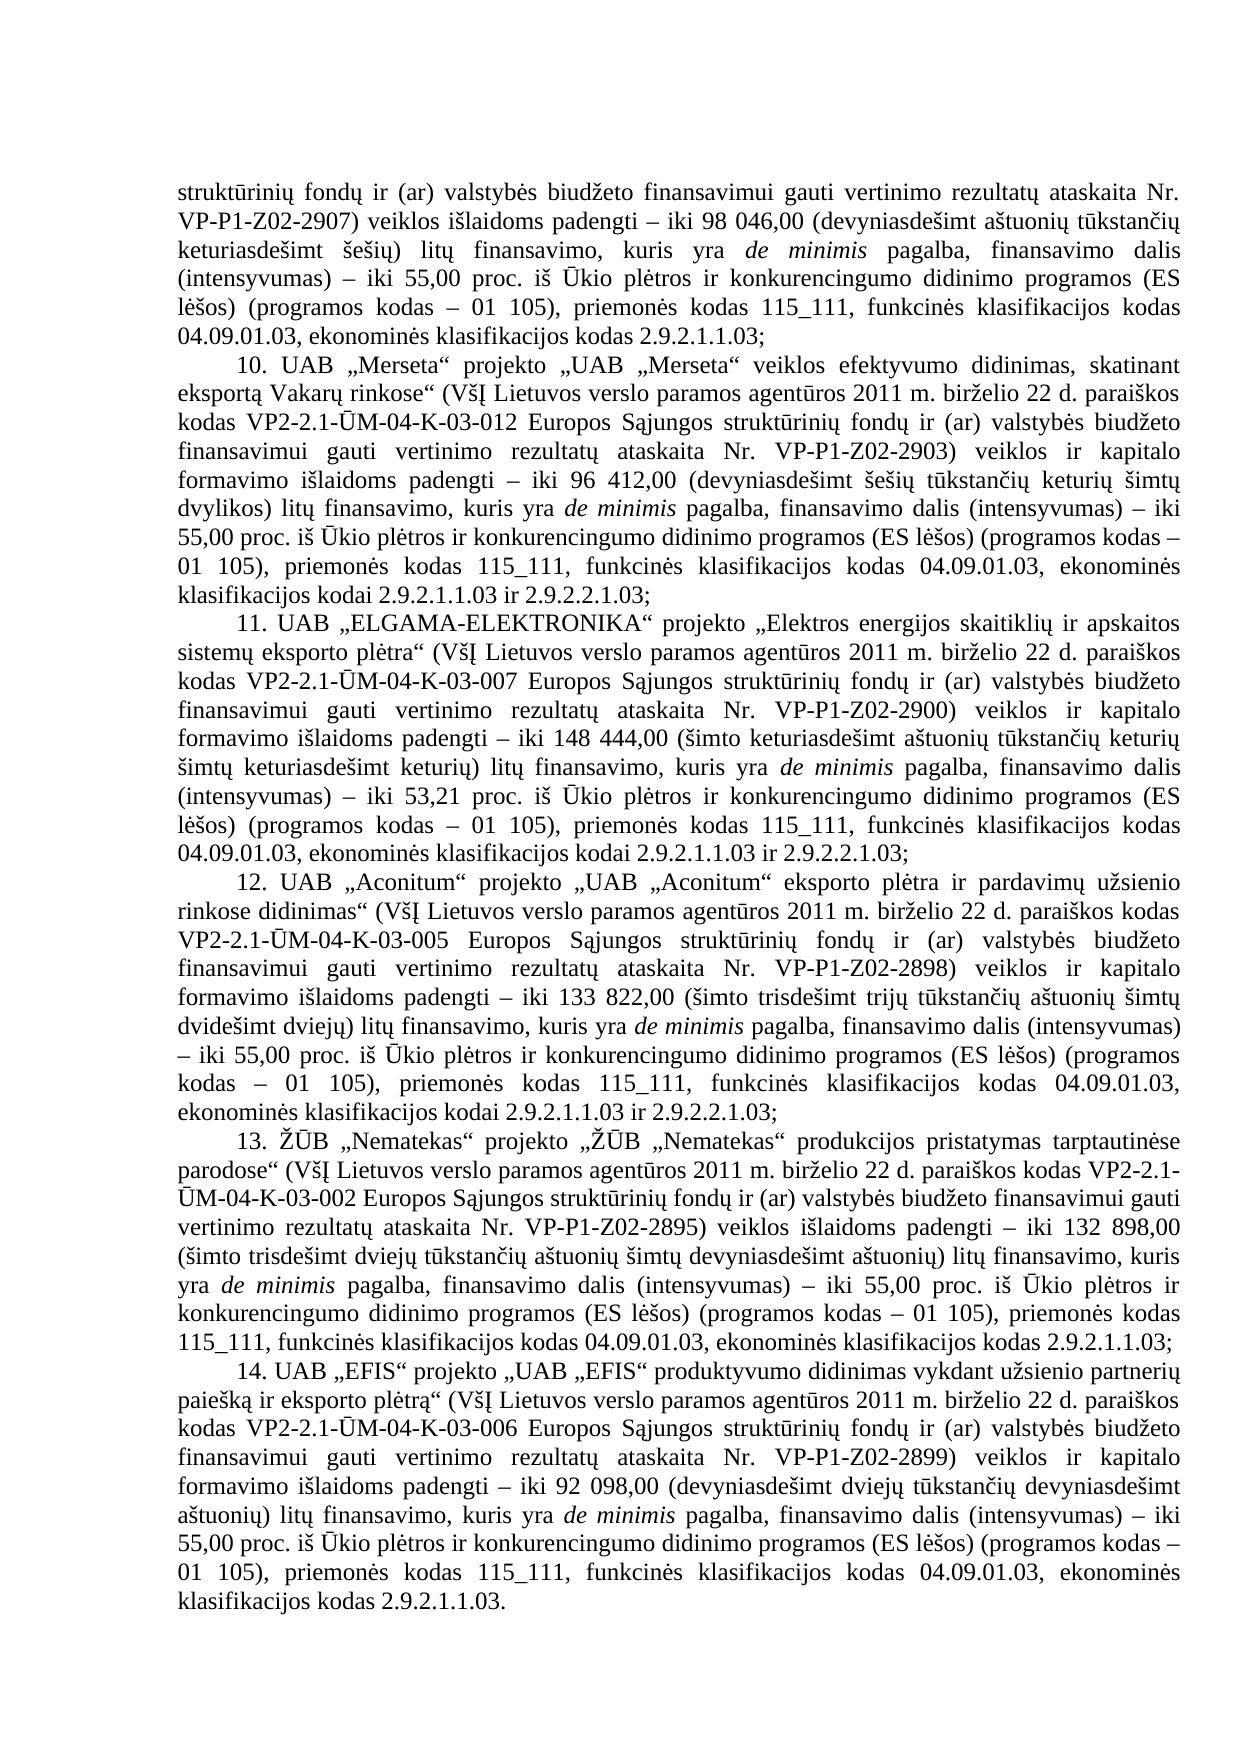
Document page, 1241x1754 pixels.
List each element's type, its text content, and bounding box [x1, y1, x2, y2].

text struktūrinių fondų ir (ar) valstybės biudžeto finansavimui gauti vertinimo rezultatų ataskaita Nr. VP-P1-Z02-2907) veiklos išlaidoms padengti – iki 98 046,00 (devyniasdešimt aštuonių tūkstančių keturiasdešimt šešių) litų finansavimo, kuris yra de minimis pagalba, finansavimo dalis (intensyvumas) – iki 55,00 proc. iš Ūkio plėtros ir konkurencingumo didinimo programos (ES lėšos) (programos kodas – 01 105), priemonės kodas 115_111, funkcinės klasifikacijos kodas 04.09.01.03, ekonominės klasifikacijos kodas 2.9.2.1.1.03; [177, 177, 1181, 350]
text 11. UAB „ELGAMA-ELEKTRONIKA“ projekto „Elektros energijos skaitiklių ir apskaitos sistemų eksporto plėtra“ (VšĮ Lietuvos verslo paramos agentūros 2011 m. birželio 22 d. paraiškos kodas VP2-2.1-ŪM-04-K-03-007 Europos Sąjungos struktūrinių fondų ir (ar) valstybės biudžeto finansavimui gauti vertinimo rezultatų ataskaita Nr. VP-P1-Z02-2900) veiklos ir kapitalo formavimo išlaidoms padengti – iki 148 444,00 (šimto keturiasdešimt aštuonių tūkstančių keturių šimtų keturiasdešimt keturių) litų finansavimo, kuris yra de minimis pagalba, finansavimo dalis (intensyvumas) – iki 53,21 proc. iš Ūkio plėtros ir konkurencingumo didinimo programos (ES lėšos) (programos kodas – 01 105), priemonės kodas 115_111, funkcinės klasifikacijos kodas 04.09.01.03, ekonominės klasifikacijos kodai 2.9.2.1.1.03 ir 2.9.2.2.1.03; [177, 608, 1181, 867]
text 10. UAB „Merseta“ projekto „UAB „Merseta“ veiklos efektyvumo didinimas, skatinant eksportą Vakarų rinkose“ (VšĮ Lietuvos verslo paramos agentūros 2011 m. birželio 22 d. paraiškos kodas VP2-2.1-ŪM-04-K-03-012 Europos Sąjungos struktūrinių fondų ir (ar) valstybės biudžeto finansavimui gauti vertinimo rezultatų ataskaita Nr. VP-P1-Z02-2903) veiklos ir kapitalo formavimo išlaidoms padengti – iki 96 412,00 (devyniasdešimt šešių tūkstančių keturių šimtų dvylikos) litų finansavimo, kuris yra de minimis pagalba, finansavimo dalis (intensyvumas) – iki 55,00 proc. iš Ūkio plėtros ir konkurencingumo didinimo programos (ES lėšos) (programos kodas – 01 105), priemonės kodas 115_111, funkcinės klasifikacijos kodas 04.09.01.03, ekonominės klasifikacijos kodai 2.9.2.1.1.03 ir 2.9.2.2.1.03; [177, 350, 1181, 608]
text 14. UAB „EFIS“ projekto „UAB „EFIS“ produktyvumo didinimas vykdant užsienio partnerių paiešką ir eksporto plėtrą“ (VšĮ Lietuvos verslo paramos agentūros 2011 m. birželio 22 d. paraiškos kodas VP2-2.1-ŪM-04-K-03-006 Europos Sąjungos struktūrinių fondų ir (ar) valstybės biudžeto finansavimui gauti vertinimo rezultatų ataskaita Nr. VP-P1-Z02-2899) veiklos ir kapitalo formavimo išlaidoms padengti – iki 92 098,00 (devyniasdešimt dviejų tūkstančių devyniasdešimt aštuonių) litų finansavimo, kuris yra de minimis pagalba, finansavimo dalis (intensyvumas) – iki 55,00 proc. iš Ūkio plėtros ir konkurencingumo didinimo programos (ES lėšos) (programos kodas – 01 105), priemonės kodas 115_111, funkcinės klasifikacijos kodas 04.09.01.03, ekonominės klasifikacijos kodas 2.9.2.1.1.03. [177, 1356, 1181, 1615]
text 13. ŽŪB „Nematekas“ projekto „ŽŪB „Nematekas“ produkcijos pristatymas tarptautinėse parodose“ (VšĮ Lietuvos verslo paramos agentūros 2011 m. birželio 22 d. paraiškos kodas VP2-2.1-ŪM-04-K-03-002 Europos Sąjungos struktūrinių fondų ir (ar) valstybės biudžeto finansavimui gauti vertinimo rezultatų ataskaita Nr. VP-P1-Z02-2895) veiklos išlaidoms padengti – iki 132 898,00 (šimto trisdešimt dviejų tūkstančių aštuonių šimtų devyniasdešimt aštuonių) litų finansavimo, kuris yra de minimis pagalba, finansavimo dalis (intensyvumas) – iki 55,00 proc. iš Ūkio plėtros ir konkurencingumo didinimo programos (ES lėšos) (programos kodas – 01 105), priemonės kodas 115_111, funkcinės klasifikacijos kodas 04.09.01.03, ekonominės klasifikacijos kodas 2.9.2.1.1.03; [177, 1126, 1181, 1356]
text 12. UAB „Aconitum“ projekto „UAB „Aconitum“ eksporto plėtra ir pardavimų užsienio rinkose didinimas“ (VšĮ Lietuvos verslo paramos agentūros 2011 m. birželio 22 d. paraiškos kodas VP2-2.1-ŪM-04-K-03-005 Europos Sąjungos struktūrinių fondų ir (ar) valstybės biudžeto finansavimui gauti vertinimo rezultatų ataskaita Nr. VP-P1-Z02-2898) veiklos ir kapitalo formavimo išlaidoms padengti – iki 133 822,00 (šimto trisdešimt trijų tūkstančių aštuonių šimtų dvidešimt dviejų) litų finansavimo, kuris yra de minimis pagalba, finansavimo dalis (intensyvumas) – iki 55,00 proc. iš Ūkio plėtros ir konkurencingumo didinimo programos (ES lėšos) (programos kodas – 01 105), priemonės kodas 115_111, funkcinės klasifikacijos kodas 04.09.01.03, ekonominės klasifikacijos kodai 2.9.2.1.1.03 ir 2.9.2.2.1.03; [177, 867, 1181, 1126]
